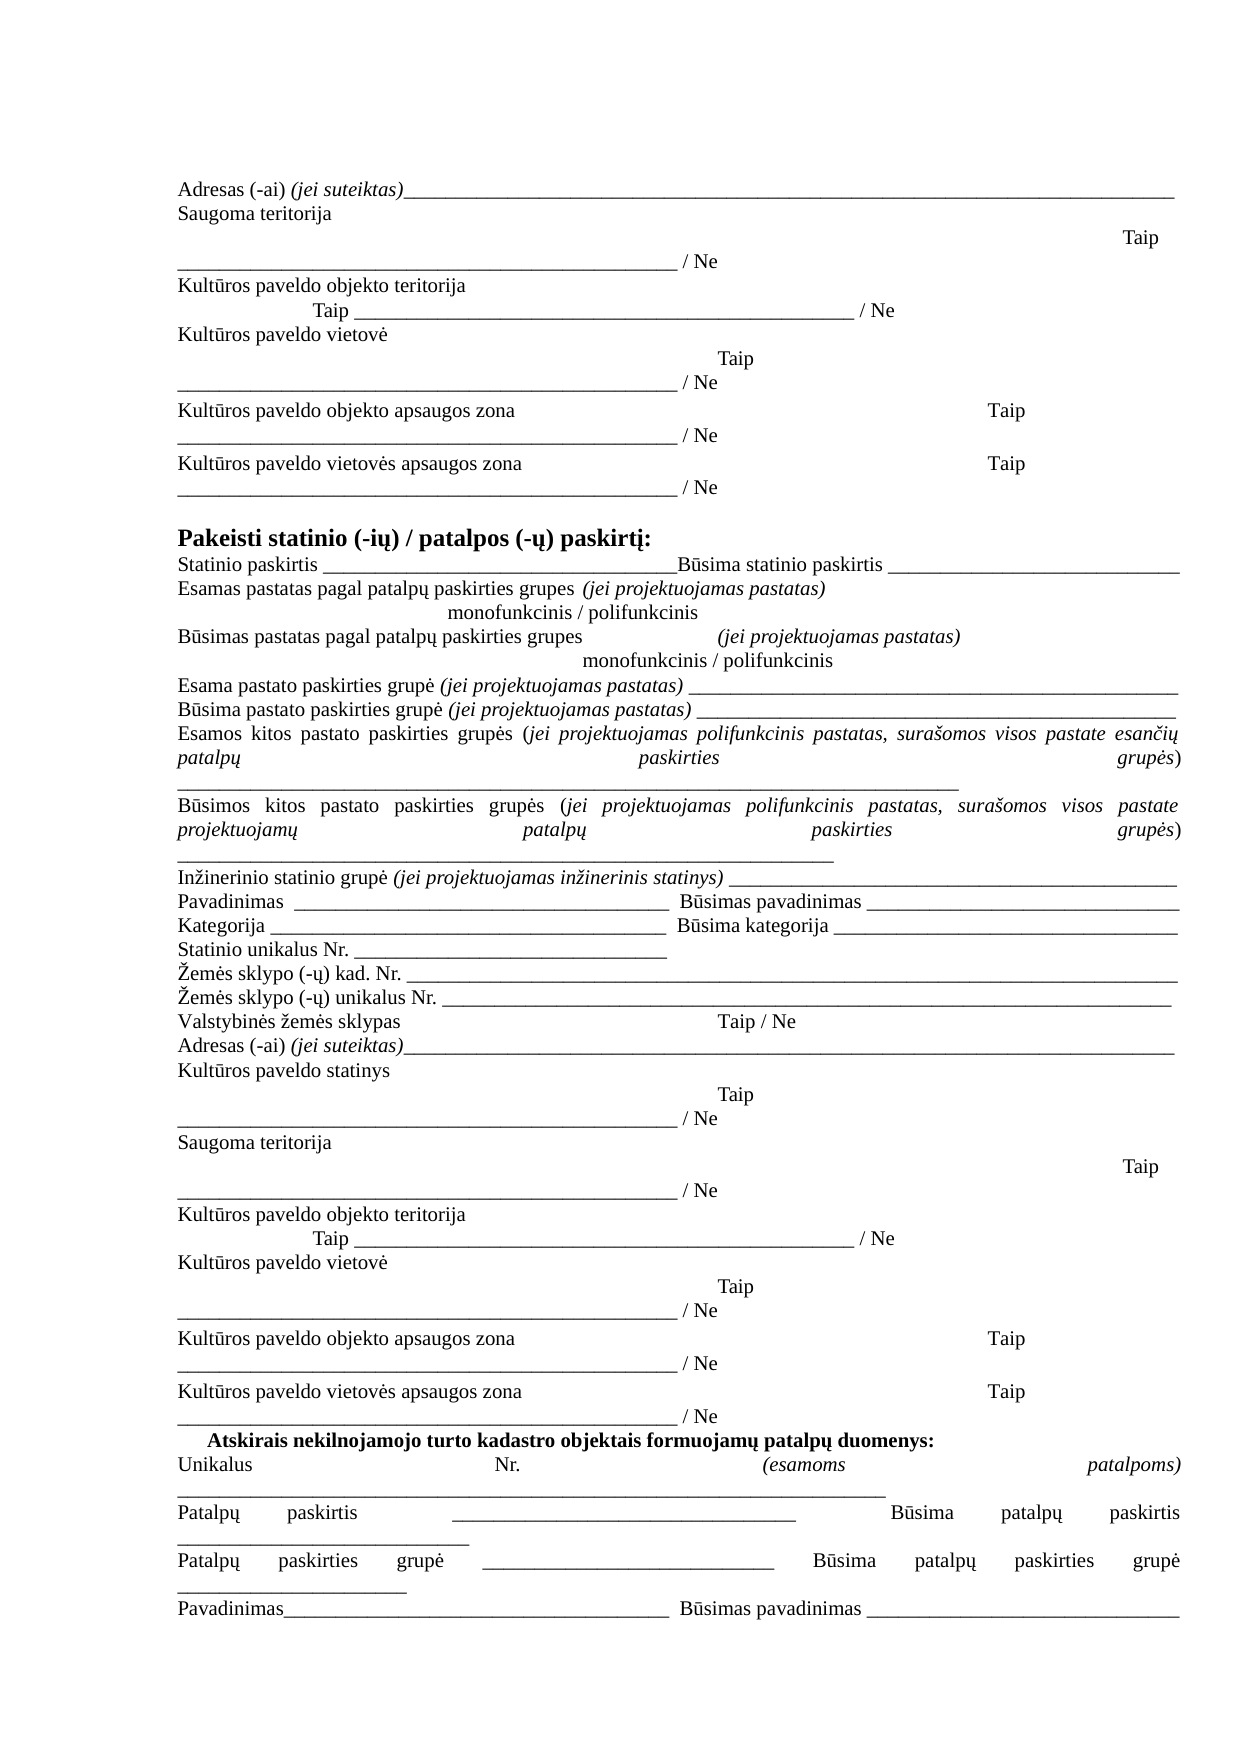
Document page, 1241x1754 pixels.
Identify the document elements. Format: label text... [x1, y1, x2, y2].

text Žemės sklypo (-ų) kad. Nr. __________________________________________________________________________ [177, 961, 1181, 985]
text Statinio paskirtis __________________________________Būsima statinio paskirtis ____________________________ [177, 552, 1181, 576]
text Kultūros paveldo statinys Taip ________________________________________________ / Ne [177, 1057, 1181, 1130]
text Kategorija ______________________________________ Būsima kategorija _________________________________ [177, 913, 1181, 937]
text Kultūros paveldo vietovė Taip ________________________________________________ / Ne [177, 1250, 1181, 1322]
text Būsimas pastatas pagal patalpų paskirties grupes (jei projektuojamas pastatas) monofunkcinis / polifunkcinis [177, 624, 1181, 672]
text Kultūros paveldo vietovės apsaugos zona Taip ________________________________________________ / Ne [177, 1375, 1181, 1428]
text Kultūros paveldo objekto teritorija Taip ________________________________________________ / Ne [177, 273, 1181, 322]
text Kultūros paveldo vietovės apsaugos zona Taip ________________________________________________ / Ne [177, 447, 1181, 499]
text Pavadinimas_____________________________________ Būsimas pavadinimas ______________________________ [177, 1596, 1181, 1620]
text Būsima pastato paskirties grupė (jei projektuojamas pastatas) ______________________________________________ [177, 697, 1181, 721]
text Saugoma teritorija Taip ________________________________________________ / Ne [177, 201, 1181, 273]
text Patalpų paskirties grupė ____________________________ Būsima patalpų paskirties grupė ______________________ [177, 1548, 1181, 1596]
text Kultūros paveldo objekto teritorija Taip ________________________________________________ / Ne [177, 1202, 1181, 1250]
text Statinio unikalus Nr. ______________________________ [177, 937, 1181, 961]
text Atskirais nekilnojamojo turto kadastro objektais formuojamų patalpų duomenys: [177, 1428, 1181, 1452]
text Adresas (-ai) (jei suteiktas)__________________________________________________________________________ [177, 177, 1181, 201]
text Esamas pastatas pagal patalpų paskirties grupes (jei projektuojamas pastatas) monofunkcinis / polifunkcinis [177, 576, 1181, 624]
text Kultūros paveldo vietovė Taip ________________________________________________ / Ne [177, 322, 1181, 394]
text Būsimos kitos pastato paskirties grupės (jei projektuojamas polifunkcinis pastatas, surašomos visos pastate projektuojamų patalpų paskirties grupės) _______________________________________________________________ [177, 793, 1181, 865]
text Pakeisti statinio (-ių) / patalpos (-ų) paskirtį: [177, 523, 1181, 552]
text Adresas (-ai) (jei suteiktas)__________________________________________________________________________ [177, 1033, 1181, 1057]
text Patalpų paskirtis _________________________________ Būsima patalpų paskirtis ____________________________ [177, 1500, 1181, 1548]
text Esama pastato paskirties grupė (jei projektuojamas pastatas) _______________________________________________ [177, 672, 1181, 697]
text Unikalus Nr. (esamoms patalpoms) ____________________________________________________________________ [177, 1452, 1181, 1500]
text Kultūros paveldo objekto apsaugos zona Taip ________________________________________________ / Ne [177, 394, 1181, 447]
text Saugoma teritorija Taip ________________________________________________ / Ne [177, 1130, 1181, 1202]
text Kultūros paveldo objekto apsaugos zona Taip ________________________________________________ / Ne [177, 1322, 1181, 1375]
text Inžinerinio statinio grupė (jei projektuojamas inžinerinis statinys) ___________________________________________ [177, 865, 1181, 889]
text Esamos kitos pastato paskirties grupės (jei projektuojamas polifunkcinis pastatas, surašomos visos pastate esančių patalpų paskirties grupės) ___________________________________________________________________________ [177, 721, 1181, 793]
text Žemės sklypo (-ų) unikalus Nr. ______________________________________________________________________ [177, 985, 1181, 1009]
text Pavadinimas ____________________________________ Būsimas pavadinimas ______________________________ [177, 889, 1181, 913]
text Valstybinės žemės sklypas Taip / Ne [177, 1009, 1181, 1033]
